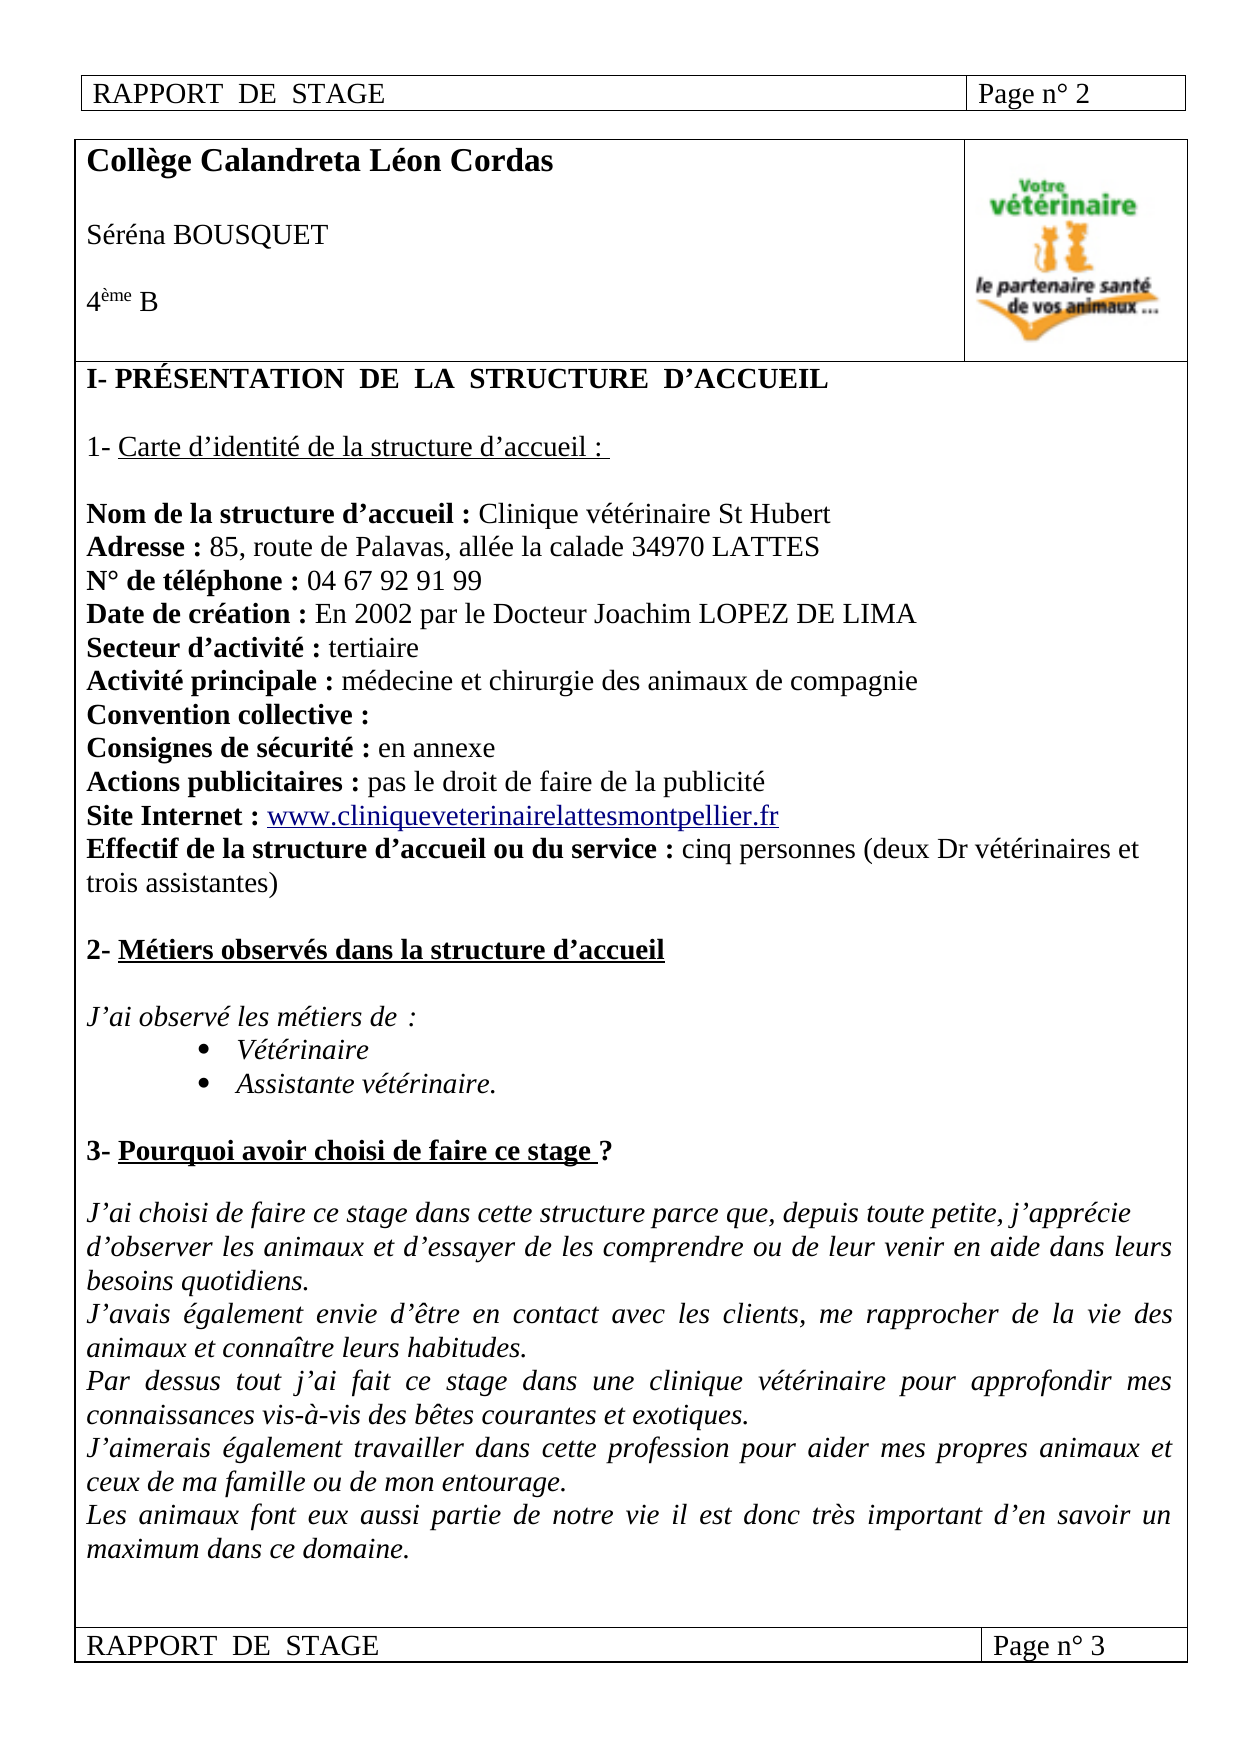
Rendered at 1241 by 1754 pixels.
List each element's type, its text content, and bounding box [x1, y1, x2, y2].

table_cell RAPPORT DE STAGE [76, 1628, 981, 1661]
table_cell RAPPORT DE STAGE [82, 76, 966, 109]
table_cell Page n° 3 [982, 1628, 1187, 1661]
table_header [965, 140, 1187, 361]
table_header Collège Calandreta Léon Cordas Séréna BOUSQUET 4ème B [76, 140, 964, 361]
table_cell Page n° 2 [967, 76, 1185, 109]
table_cell I- PRÉSENTATION DE LA STRUCTURE D’ACCUEIL 1- Carte d’identité de la structure d’accueil : Nom de la structure d’accueil : Clinique vétérinaire St Hubert Adresse : 85, route de Palavas, allée la calade 34970 LATTES N° de téléphone : 04 67 92 91 99 Date de création : En 2002 par le Docteur Joachim LOPEZ DE LIMA Secteur d’activité : tertiaire Activité principale : médecine et chirurgie des animaux de compagnie Convention collective : Consignes de sécurité : en annexe Actions publicitaires : pas le droit de faire de la publicité Site Internet : www.cliniqueveterinairelattesmontpellier.fr Effectif de la structure d’accueil ou du service : cinq personnes (deux Dr vétérinaires et trois assistantes) 2- Métiers observés dans la structure d’accueil J’ai observé les métiers de : Vétérinaire Assistante vétérinaire. 3- Pourquoi avoir choisi de faire ce stage ? J’ai choisi de faire ce stage dans cette structure parce que, depuis toute petite, j’apprécie d’observer les animaux et d’essayer de les comprendre ou de leur venir en aide dans leurs besoins quotidiens. J’avais également envie d’être en contact avec les clients, me rapprocher de la vie des animaux et connaître leurs habitudes. Par dessus tout j’ai fait ce stage dans une clinique vétérinaire pour approfondir mes connaissances vis-à-vis des bêtes courantes et exotiques. J’aimerais également travailler dans cette profession pour aider mes propres animaux et ceux de ma famille ou de mon entourage. Les animaux font eux aussi partie de notre vie il est donc très important d’en savoir un maximum dans ce domaine. [76, 362, 1187, 1627]
